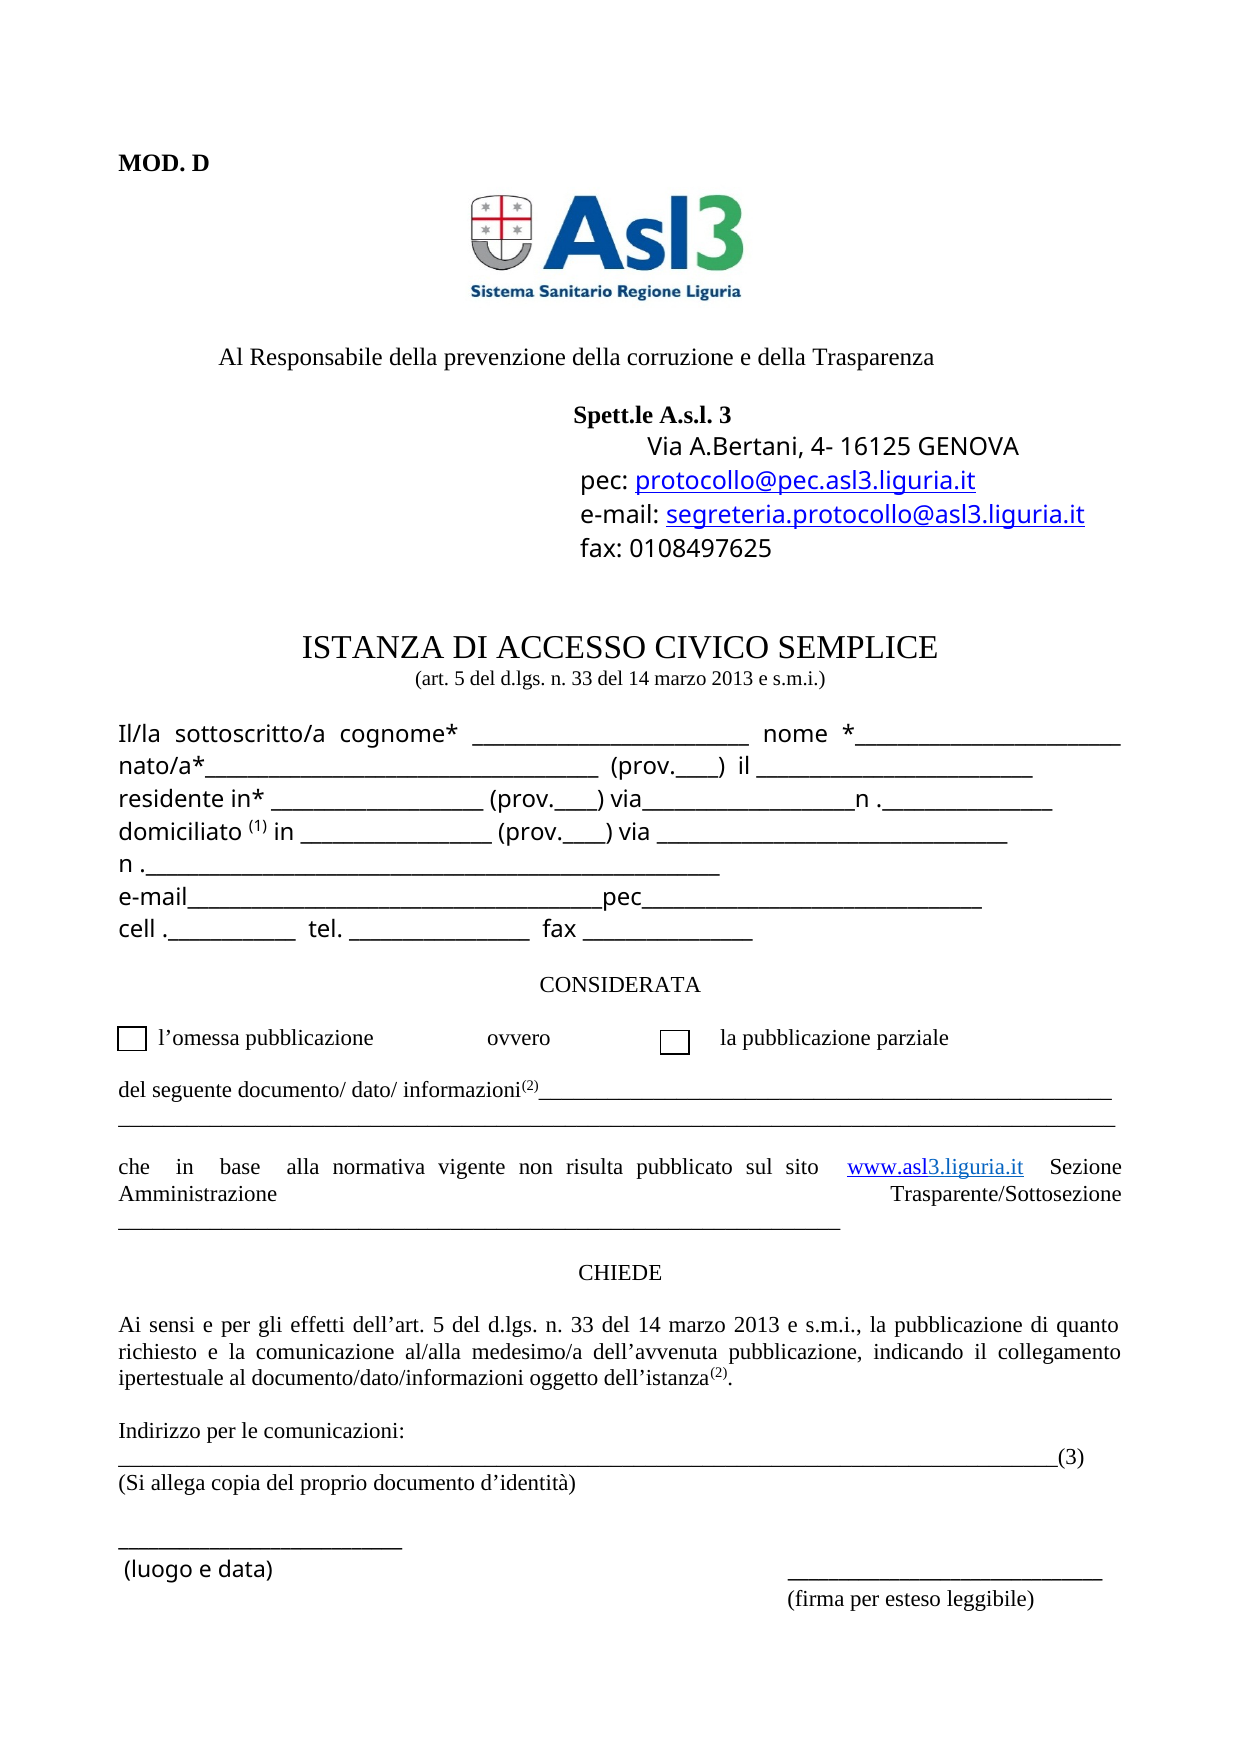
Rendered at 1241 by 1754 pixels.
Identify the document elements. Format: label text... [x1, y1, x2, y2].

text che in base alla normativa vigente non risulta pubblicato sul sito www.asl3.liguria.it Sezione Amministrazione Trasparente/Sottosezione _______________________________________________________________ [118, 1153, 1122, 1232]
text fax: 0108497625 [118, 531, 1122, 565]
text (art. 5 del d.lgs. n. 33 del 14 marzo 2013 e s.m.i.) [118, 666, 1122, 690]
text CONSIDERATA [118, 971, 1122, 997]
text MOD. D [118, 148, 945, 176]
text ____________________________ [118, 1522, 1122, 1553]
text Via A.Bertani, 4- 16125 GENOVA [192, 429, 1122, 463]
text Al Responsabile della prevenzione della corruzione e della Trasparenza [118, 342, 945, 371]
text CHIEDE [118, 1259, 1122, 1285]
text l’omessa pubblicazione ovvero la pubblicazione parziale [118, 1024, 1122, 1050]
text del seguente documento/ dato/ informazioni(2)__________________________________________________ [118, 1076, 1122, 1103]
text pec: protocollo@pec.asl3.liguria.it [487, 463, 1122, 497]
text domiciliato (1) in __________________ (prov.____) via _________________________________ [118, 814, 1122, 847]
text e-mail: segreteria.protocollo@asl3.liguria.it [118, 497, 1122, 531]
text (Si allega copia del proprio documento d’identità) [118, 1469, 1122, 1496]
text (firma per esteso leggibile) [118, 1585, 1122, 1611]
text (luogo e data) _______________________________ [118, 1553, 1122, 1585]
text Indirizzo per le comunicazioni: [118, 1417, 1122, 1443]
text e-mail_______________________________________pec________________________________ [118, 879, 1122, 912]
text Il/la sottoscritto/a cognome* __________________________ nome *_________________________ nato/a*_____________________________________ (prov.____) il __________________________ [118, 716, 1122, 782]
text cell .____________ tel. _________________ fax ________________ [118, 912, 1122, 945]
text __________________________________________________________________________________(3) [118, 1443, 1122, 1469]
text ISTANZA DI ACCESSO CIVICO SEMPLICE [118, 628, 1122, 666]
text _______________________________________________________________________________________ [118, 1103, 1122, 1129]
text Ai sensi e per gli effetti dell’art. 5 del d.lgs. n. 33 del 14 marzo 2013 e s.m.i., la pubblicazione di quanto richiesto e la comunicazione al/alla medesimo/a dell’avvenuta pubblicazione, indicando il collegamento ipertestuale al documento/dato/informazioni oggetto dell’istanza(2). [118, 1311, 1122, 1390]
text Spett.le A.s.l. 3 [118, 400, 945, 429]
text n .______________________________________________________ [118, 847, 1122, 879]
text residente in* ____________________ (prov.____) via____________________n .________________ [118, 782, 1122, 814]
